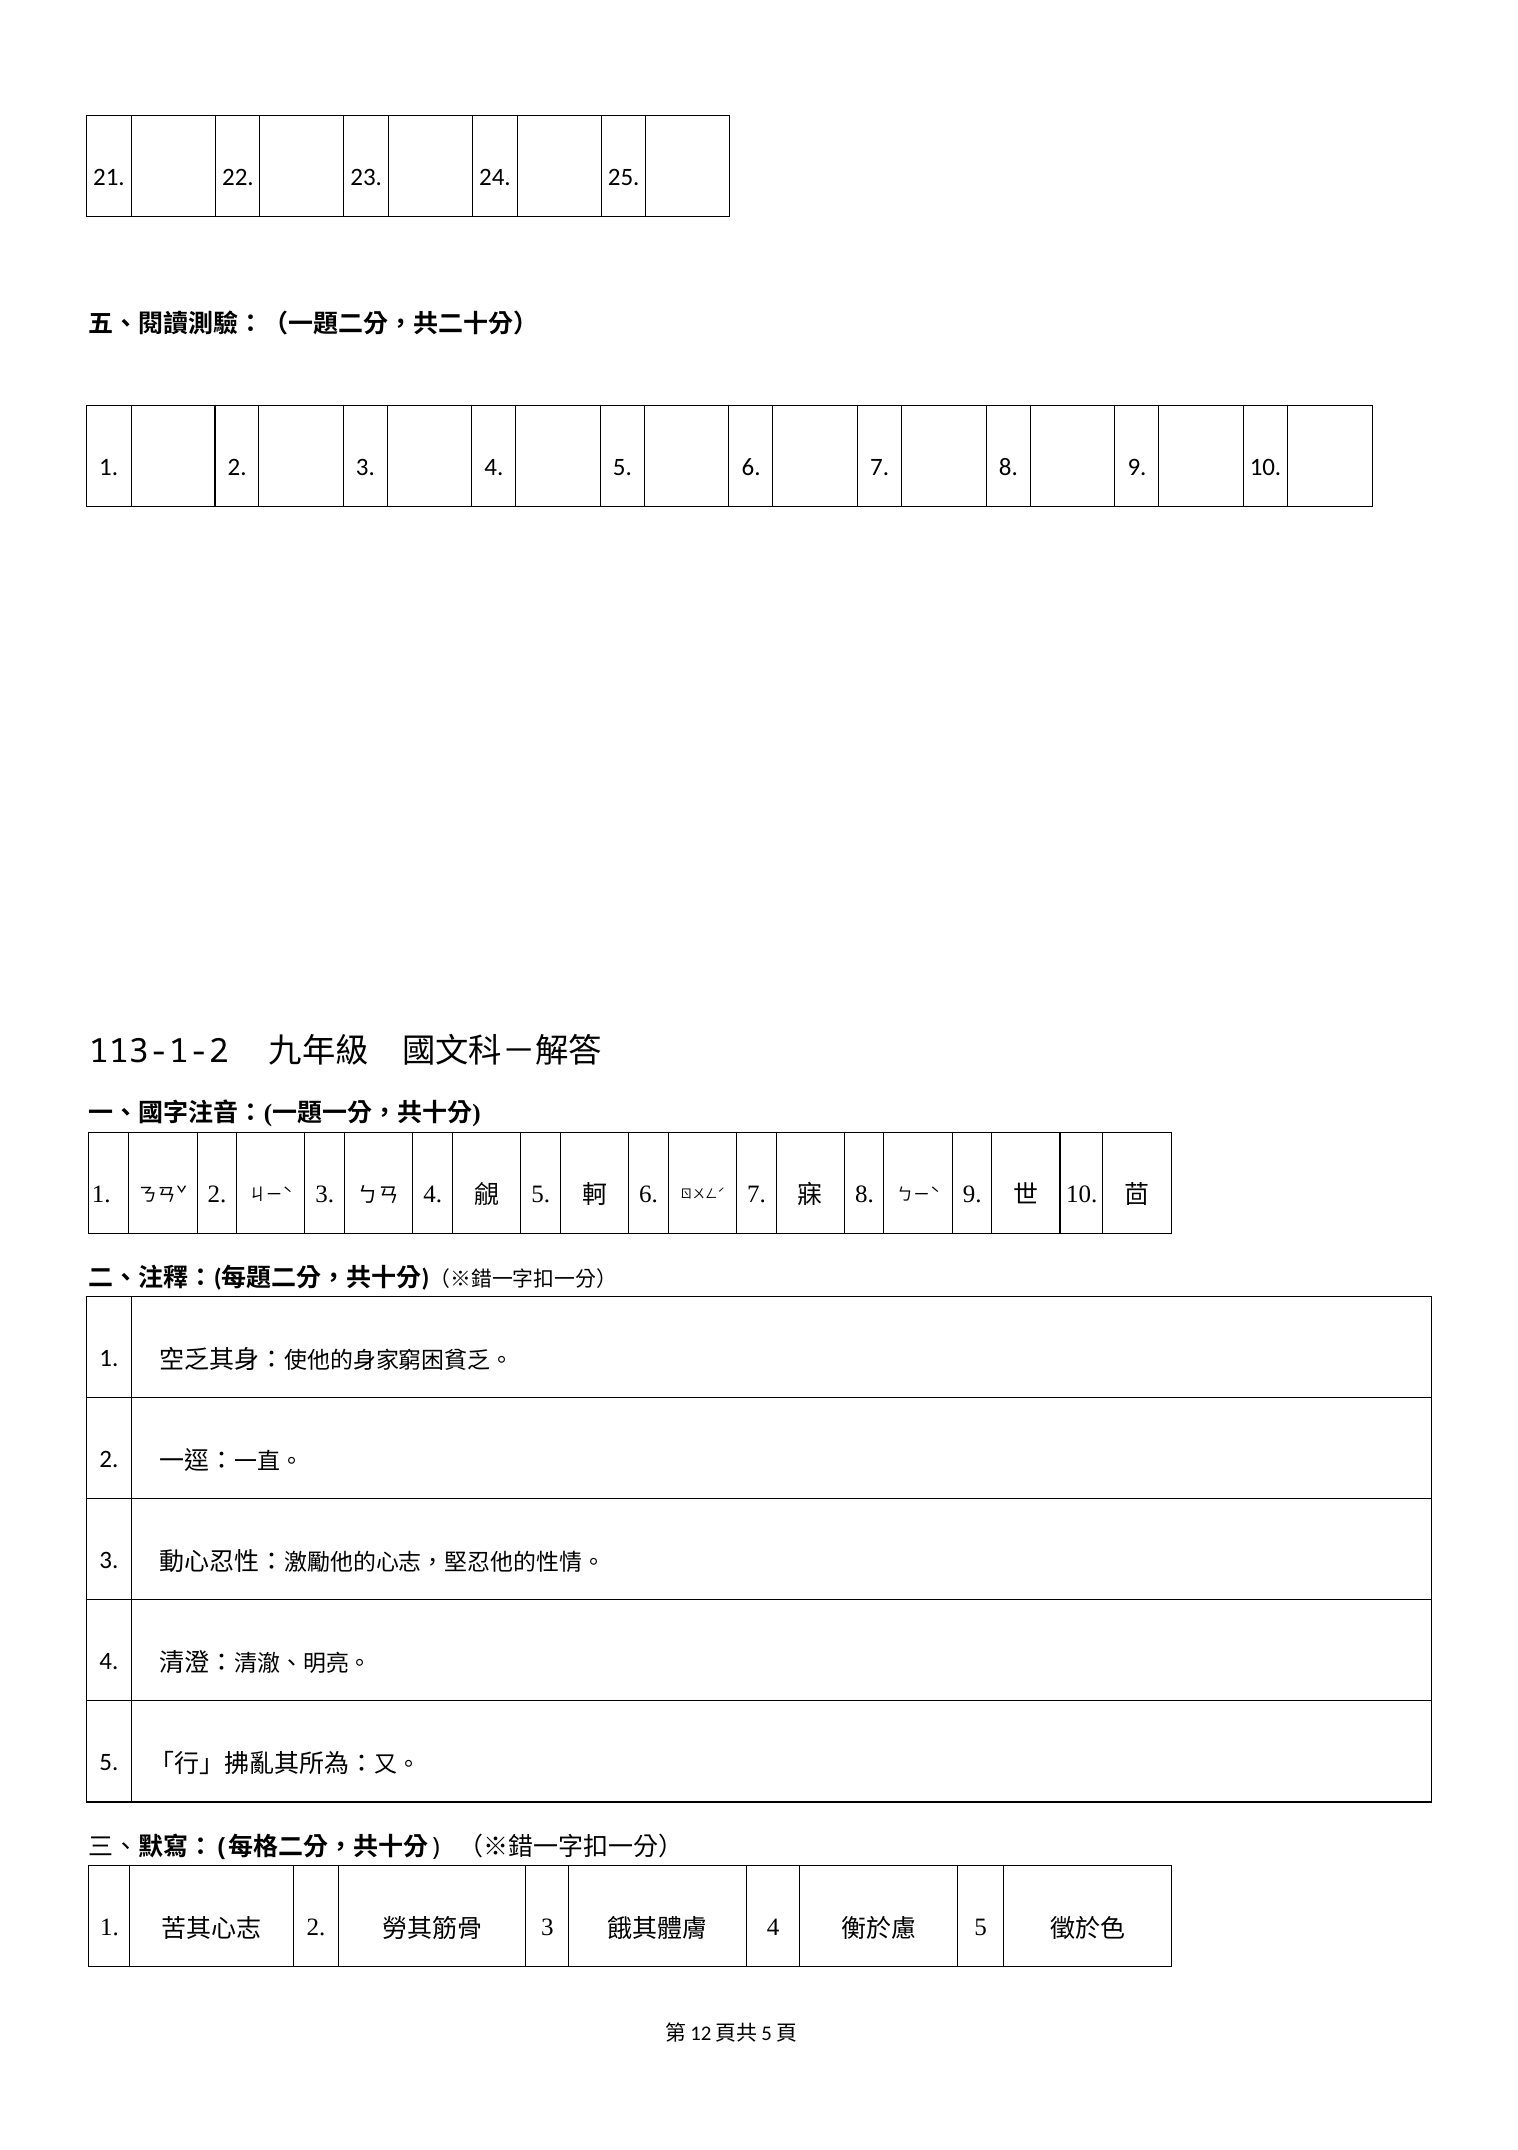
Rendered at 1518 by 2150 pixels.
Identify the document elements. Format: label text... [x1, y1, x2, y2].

table_header 5. [521, 1133, 560, 1233]
table_header [645, 406, 728, 506]
table_cell [260, 116, 343, 216]
text 一、國字注音：(一題一分，共十分) [89, 1069, 1373, 1132]
table_header [1031, 406, 1114, 506]
table_header [516, 406, 600, 506]
table_header 5 [958, 1866, 1003, 1966]
table_cell [903, 115, 987, 216]
table_header ㄐㄧˋ [237, 1133, 304, 1233]
table_cell 4. [87, 1600, 131, 1700]
table_header 軻 [561, 1133, 628, 1233]
table_cell [518, 116, 601, 216]
table_cell 3. [87, 1499, 131, 1599]
table_header 3 [526, 1866, 568, 1966]
table_cell 23. [344, 116, 388, 216]
table_header 茴 [1103, 1133, 1171, 1233]
table_cell 2. [87, 1398, 131, 1498]
table_header 世 [992, 1133, 1059, 1233]
table_header 9. [953, 1133, 991, 1233]
table_header [773, 406, 857, 506]
table_header 苦其心志 [130, 1866, 293, 1966]
table_cell [389, 116, 472, 216]
table_cell [1031, 115, 1115, 216]
table_cell [730, 115, 774, 216]
table_header 1. [89, 1866, 129, 1966]
table_cell [858, 115, 903, 216]
table_header 10. [1244, 406, 1287, 506]
table_header ㄅㄧˋ [884, 1133, 952, 1233]
table_header ㄋㄢˇ [129, 1133, 197, 1233]
table_header 1. [87, 1297, 131, 1397]
table_cell 22. [216, 116, 259, 216]
table_header 2. [294, 1866, 338, 1966]
table_header ㄅㄢ [345, 1133, 412, 1233]
table_header 8. [845, 1133, 883, 1233]
table_header ㄖㄨㄥˊ [669, 1133, 736, 1233]
table_header 7. [737, 1133, 776, 1233]
table_header [132, 406, 214, 506]
text 五、閱讀測驗：（一題二分，共二十分） [89, 279, 1373, 342]
table_header 4. [413, 1133, 452, 1233]
table_header 衡於慮 [800, 1866, 957, 1966]
table_cell [1244, 115, 1288, 216]
table_header 5. [601, 406, 644, 506]
table_header [1159, 406, 1243, 506]
table_cell [646, 116, 729, 216]
table_header 2. [216, 406, 258, 506]
table_header 8. [987, 406, 1030, 506]
table_header 9. [1115, 406, 1158, 506]
table_header 空乏其身：使他的身家窮困貧乏。 [132, 1297, 1431, 1397]
table_cell [132, 116, 215, 216]
table_cell [987, 115, 1031, 216]
table_header [259, 406, 343, 506]
table_cell 24. [473, 116, 517, 216]
table_cell 「行」拂亂其所為：又。 [132, 1701, 1431, 1801]
table_header 6. [729, 406, 772, 506]
text 113-1-2 九年級 國文科－解答 [89, 1007, 1373, 1069]
table_cell [1288, 115, 1372, 216]
table_cell [1115, 115, 1159, 216]
table_cell 一逕：一直。 [132, 1398, 1431, 1498]
table_header 3. [305, 1133, 344, 1233]
table_cell 25. [602, 116, 645, 216]
table_header 2. [198, 1133, 236, 1233]
table_header 勞其筋骨 [339, 1866, 525, 1966]
table_header 10. [1061, 1133, 1102, 1233]
table_cell [1160, 115, 1244, 216]
table_cell 清澄：清澈、明亮。 [132, 1600, 1431, 1700]
table_header 覦 [453, 1133, 520, 1233]
table_header [388, 406, 471, 506]
table_header 寐 [777, 1133, 844, 1233]
table_cell 5. [87, 1701, 131, 1801]
text 二、注釋：(每題二分，共十分)（※錯一字扣一分） [89, 1234, 1373, 1296]
table_header 3. [344, 406, 387, 506]
table_cell 21. [87, 116, 131, 216]
table_header [902, 406, 986, 506]
table_header 7. [858, 406, 901, 506]
table_header [1288, 406, 1372, 506]
table_header 4 [747, 1866, 799, 1966]
table_header 1. [87, 406, 131, 506]
table_header 6. [629, 1133, 668, 1233]
table_header 4. [472, 406, 515, 506]
table_cell [774, 115, 858, 216]
table_header 餓其體膚 [569, 1866, 746, 1966]
table_header 徵於色 [1004, 1866, 1171, 1966]
text 三、默寫：(每格二分，共十分) （※錯一字扣一分） [89, 1803, 1373, 1865]
table_header 1. [89, 1133, 128, 1233]
table_cell 動心忍性：激勵他的心志，堅忍他的性情。 [132, 1499, 1431, 1599]
